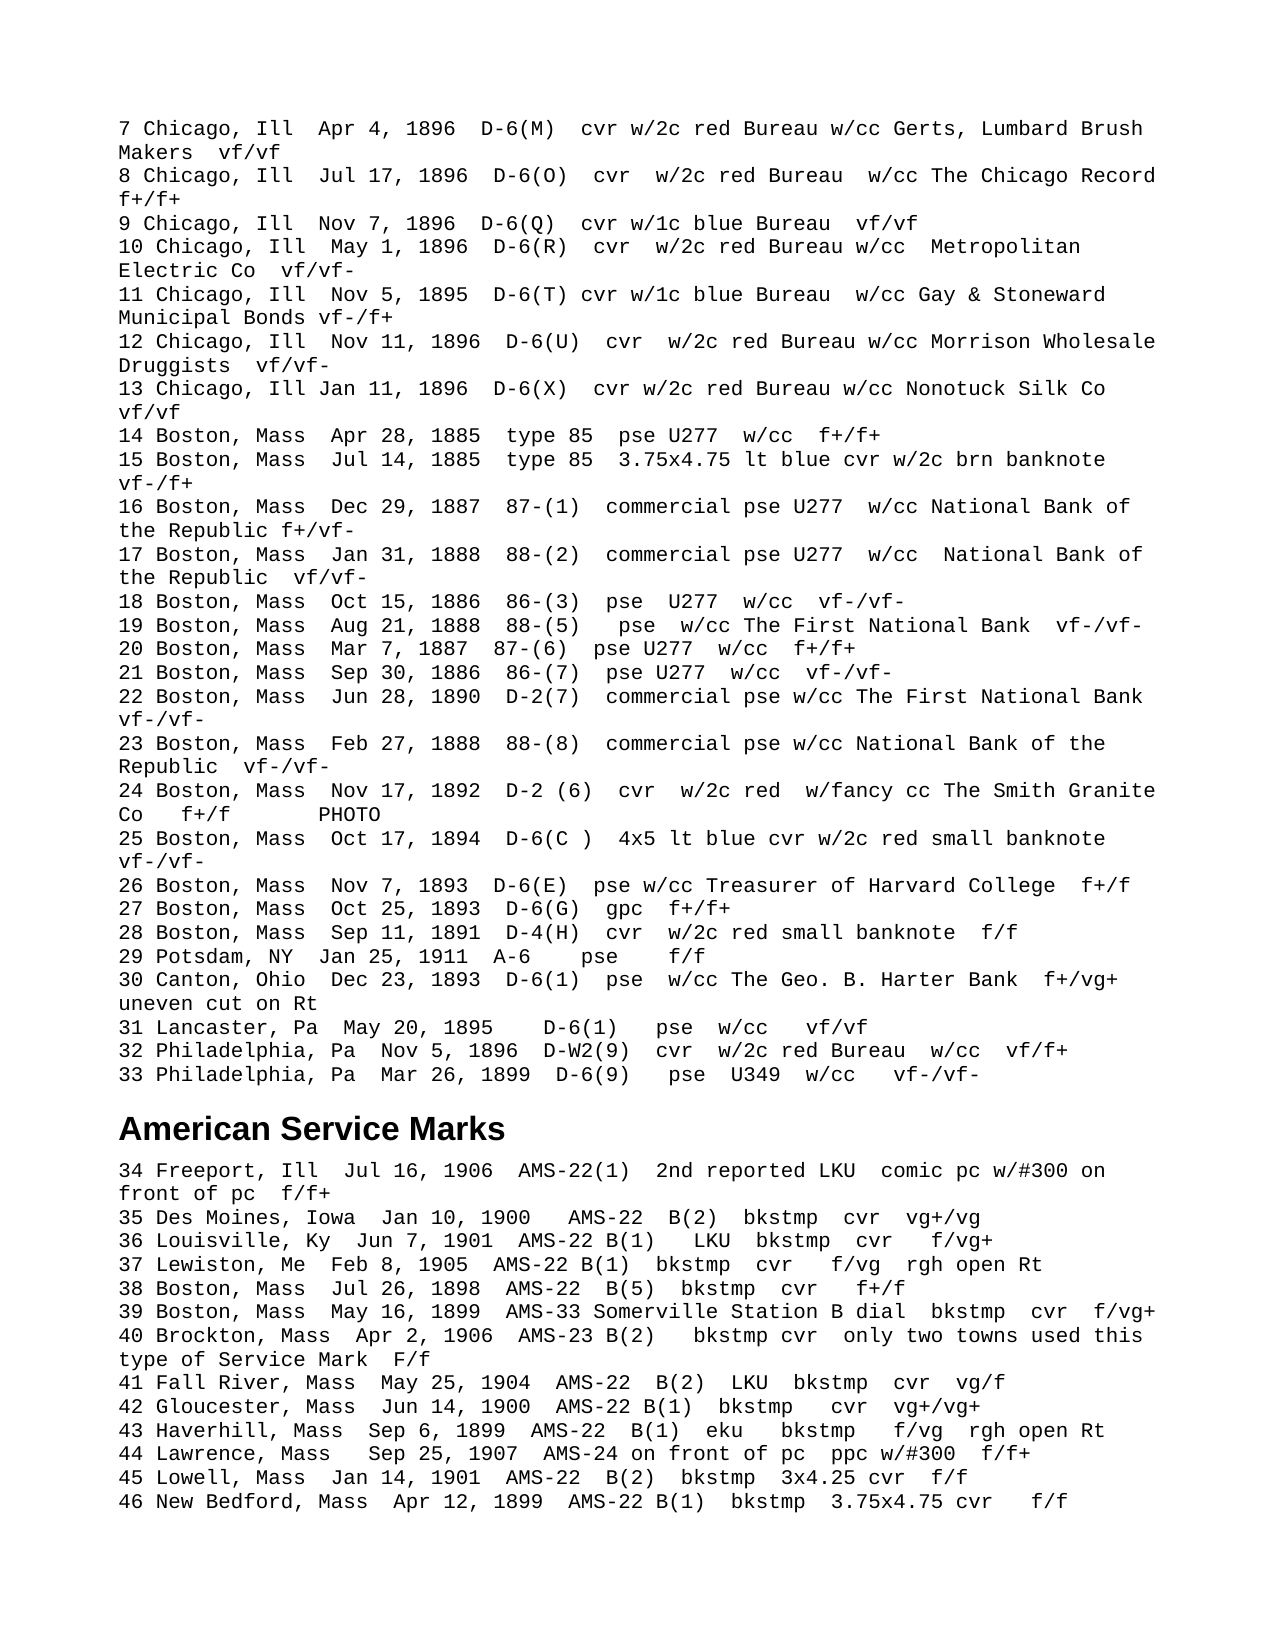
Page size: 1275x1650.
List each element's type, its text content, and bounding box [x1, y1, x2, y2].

text 40 Brockton, Mass Apr 2, 1906 AMS-23 B(2) bkstmp cvr only two towns used this type of Service Mark F/f [118, 1325, 1157, 1372]
text 7 Chicago, Ill Apr 4, 1896 D-6(M) cvr w/2c red Bureau w/cc Gerts, Lumbard Brush Makers vf/vf [118, 118, 1157, 165]
text 24 Boston, Mass Nov 17, 1892 D-2 (6) cvr w/2c red w/fancy cc The Smith Granite Co f+/f PHOTO [118, 780, 1157, 827]
text 21 Boston, Mass Sep 30, 1886 86-(7) pse U277 w/cc vf-/vf- [118, 662, 1157, 686]
text 22 Boston, Mass Jun 28, 1890 D-2(7) commercial pse w/cc The First National Bank vf-/vf- [118, 686, 1157, 733]
text 9 Chicago, Ill Nov 7, 1896 D-6(Q) cvr w/1c blue Bureau vf/vf [118, 213, 1157, 236]
text 10 Chicago, Ill May 1, 1896 D-6(R) cvr w/2c red Bureau w/cc Metropolitan Electric Co vf/vf- [118, 236, 1157, 284]
text 13 Chicago, Ill Jan 11, 1896 D-6(X) cvr w/2c red Bureau w/cc Nonotuck Silk Co vf/vf [118, 378, 1157, 426]
text 46 New Bedford, Mass Apr 12, 1899 AMS-22 B(1) bkstmp 3.75x4.75 cvr f/f [118, 1491, 1157, 1514]
text 41 Fall River, Mass May 25, 1904 AMS-22 B(2) LKU bkstmp cvr vg/f [118, 1372, 1157, 1396]
text 39 Boston, Mass May 16, 1899 AMS-33 Somerville Station B dial bkstmp cvr f/vg+ [118, 1301, 1157, 1325]
text 35 Des Moines, Iowa Jan 10, 1900 AMS-22 B(2) bkstmp cvr vg+/vg [118, 1207, 1157, 1231]
text 16 Boston, Mass Dec 29, 1887 87-(1) commercial pse U277 w/cc National Bank of the Republic f+/vf- [118, 496, 1157, 544]
text 34 Freeport, Ill Jul 16, 1906 AMS-22(1) 2nd reported LKU comic pc w/#300 on front of pc f/f+ [118, 1159, 1157, 1207]
text 18 Boston, Mass Oct 15, 1886 86-(3) pse U277 w/cc vf-/vf- [118, 591, 1157, 615]
text 14 Boston, Mass Apr 28, 1885 type 85 pse U277 w/cc f+/f+ [118, 426, 1157, 449]
text 29 Potsdam, NY Jan 25, 1911 A-6 pse f/f [118, 946, 1157, 969]
text 44 Lawrence, Mass Sep 25, 1907 AMS-24 on front of pc ppc w/#300 f/f+ [118, 1443, 1157, 1467]
text 25 Boston, Mass Oct 17, 1894 D-6(C ) 4x5 lt blue cvr w/2c red small banknote vf-/vf- [118, 827, 1157, 875]
text 37 Lewiston, Me Feb 8, 1905 AMS-22 B(1) bkstmp cvr f/vg rgh open Rt [118, 1254, 1157, 1278]
text 23 Boston, Mass Feb 27, 1888 88-(8) commercial pse w/cc National Bank of the Republic vf-/vf- [118, 733, 1157, 780]
text 36 Louisville, Ky Jun 7, 1901 AMS-22 B(1) LKU bkstmp cvr f/vg+ [118, 1231, 1157, 1254]
text 38 Boston, Mass Jul 26, 1898 AMS-22 B(5) bkstmp cvr f+/f [118, 1278, 1157, 1301]
text 31 Lancaster, Pa May 20, 1895 D-6(1) pse w/cc vf/vf [118, 1017, 1157, 1040]
text 43 Haverhill, Mass Sep 6, 1899 AMS-22 B(1) eku bkstmp f/vg rgh open Rt [118, 1420, 1157, 1443]
text 32 Philadelphia, Pa Nov 5, 1896 D-W2(9) cvr w/2c red Bureau w/cc vf/f+ [118, 1040, 1157, 1064]
text 19 Boston, Mass Aug 21, 1888 88-(5) pse w/cc The First National Bank vf-/vf- [118, 615, 1157, 638]
text 26 Boston, Mass Nov 7, 1893 D-6(E) pse w/cc Treasurer of Harvard College f+/f [118, 875, 1157, 898]
text 12 Chicago, Ill Nov 11, 1896 D-6(U) cvr w/2c red Bureau w/cc Morrison Wholesale Druggists vf/vf- [118, 331, 1157, 378]
text 30 Canton, Ohio Dec 23, 1893 D-6(1) pse w/cc The Geo. B. Harter Bank f+/vg+ uneven cut on Rt [118, 969, 1157, 1017]
text 15 Boston, Mass Jul 14, 1885 type 85 3.75x4.75 lt blue cvr w/2c brn banknote vf-/f+ [118, 449, 1157, 496]
text 20 Boston, Mass Mar 7, 1887 87-(6) pse U277 w/cc f+/f+ [118, 638, 1157, 662]
text 17 Boston, Mass Jan 31, 1888 88-(2) commercial pse U277 w/cc National Bank of the Republic vf/vf- [118, 544, 1157, 591]
subtitle American Service Marks [118, 1108, 1157, 1147]
text 8 Chicago, Ill Jul 17, 1896 D-6(O) cvr w/2c red Bureau w/cc The Chicago Record f+/f+ [118, 165, 1157, 213]
text 27 Boston, Mass Oct 25, 1893 D-6(G) gpc f+/f+ [118, 898, 1157, 922]
text 33 Philadelphia, Pa Mar 26, 1899 D-6(9) pse U349 w/cc vf-/vf- [118, 1064, 1157, 1088]
text 28 Boston, Mass Sep 11, 1891 D-4(H) cvr w/2c red small banknote f/f [118, 922, 1157, 946]
text 42 Gloucester, Mass Jun 14, 1900 AMS-22 B(1) bkstmp cvr vg+/vg+ [118, 1396, 1157, 1420]
text 11 Chicago, Ill Nov 5, 1895 D-6(T) cvr w/1c blue Bureau w/cc Gay & Stoneward Municipal Bonds vf-/f+ [118, 284, 1157, 331]
text 45 Lowell, Mass Jan 14, 1901 AMS-22 B(2) bkstmp 3x4.25 cvr f/f [118, 1467, 1157, 1491]
